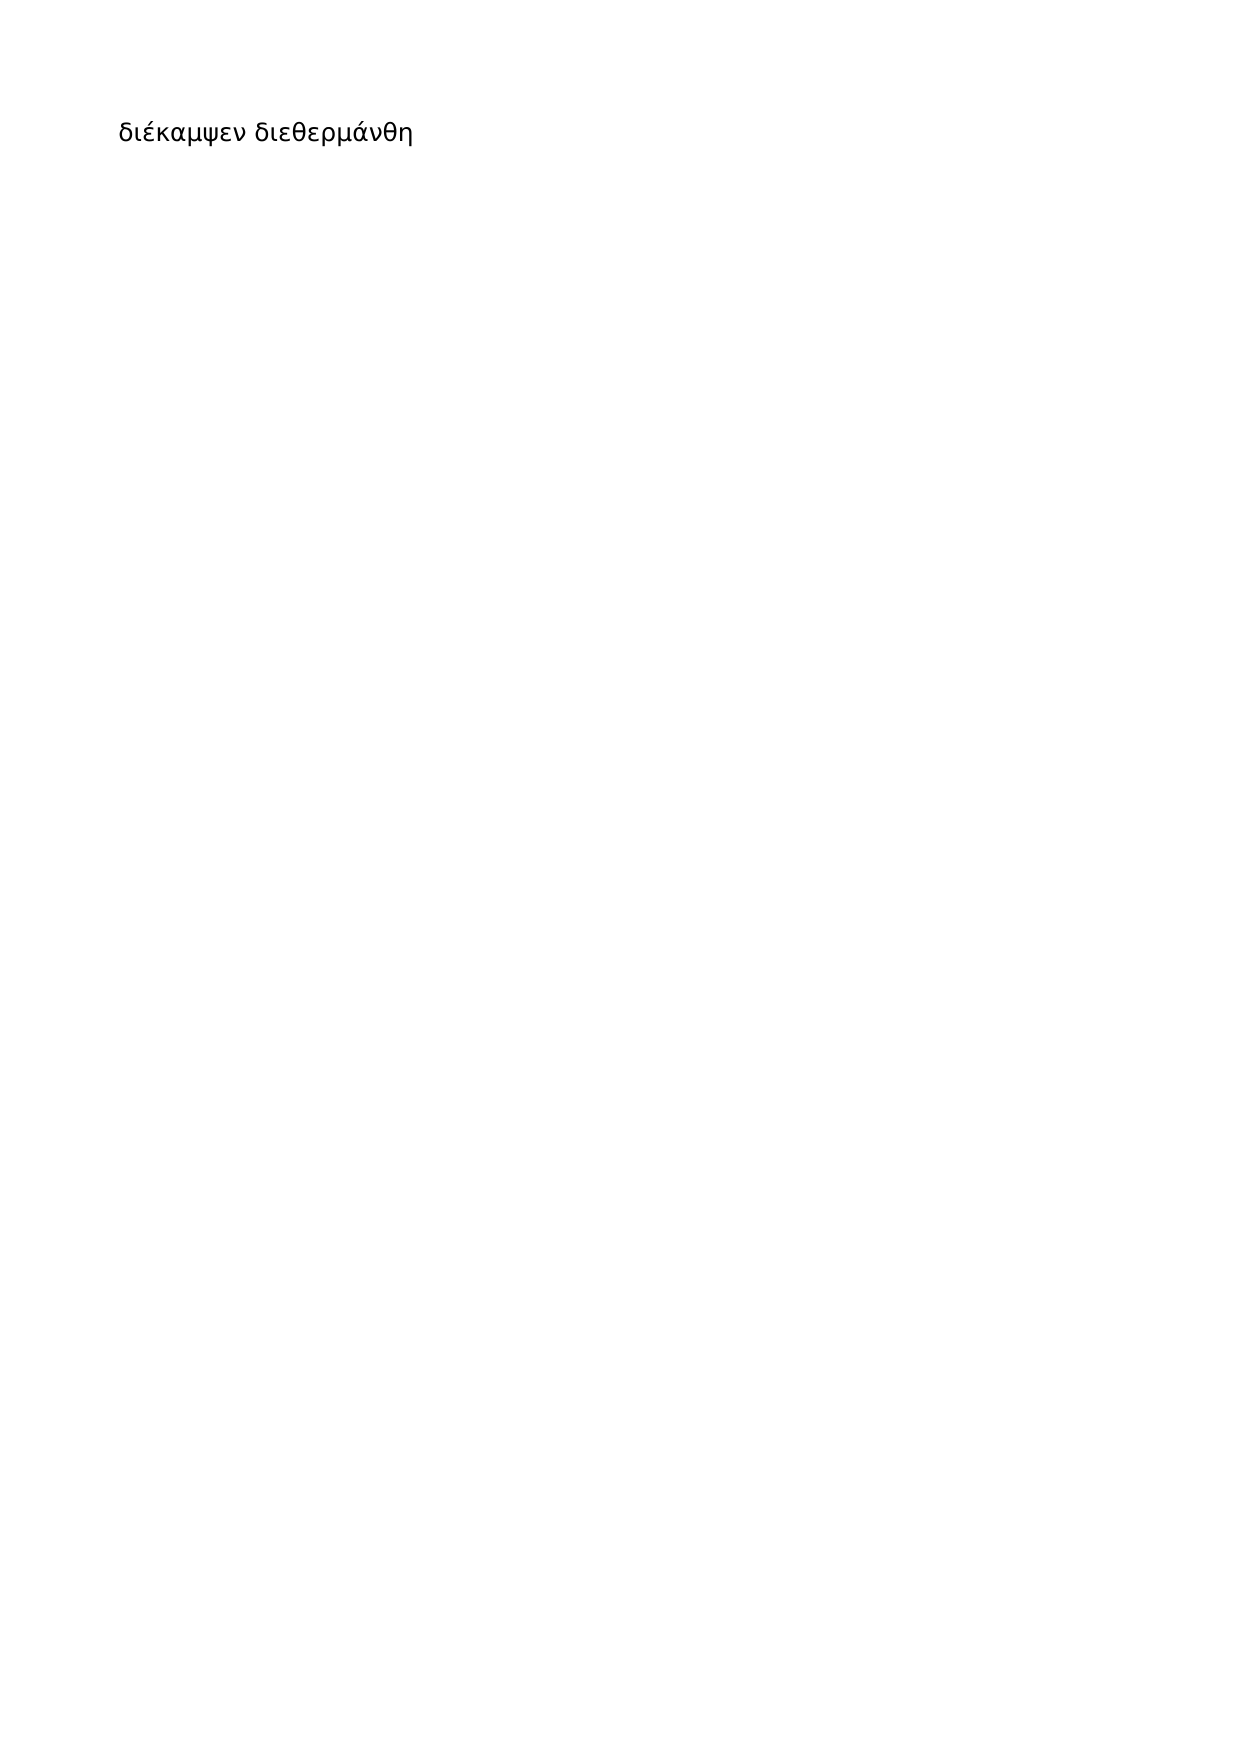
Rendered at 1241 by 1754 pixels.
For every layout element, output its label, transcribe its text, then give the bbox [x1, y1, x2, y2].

text διέκαμψεν διεθερμάνθη [118, 118, 1122, 147]
